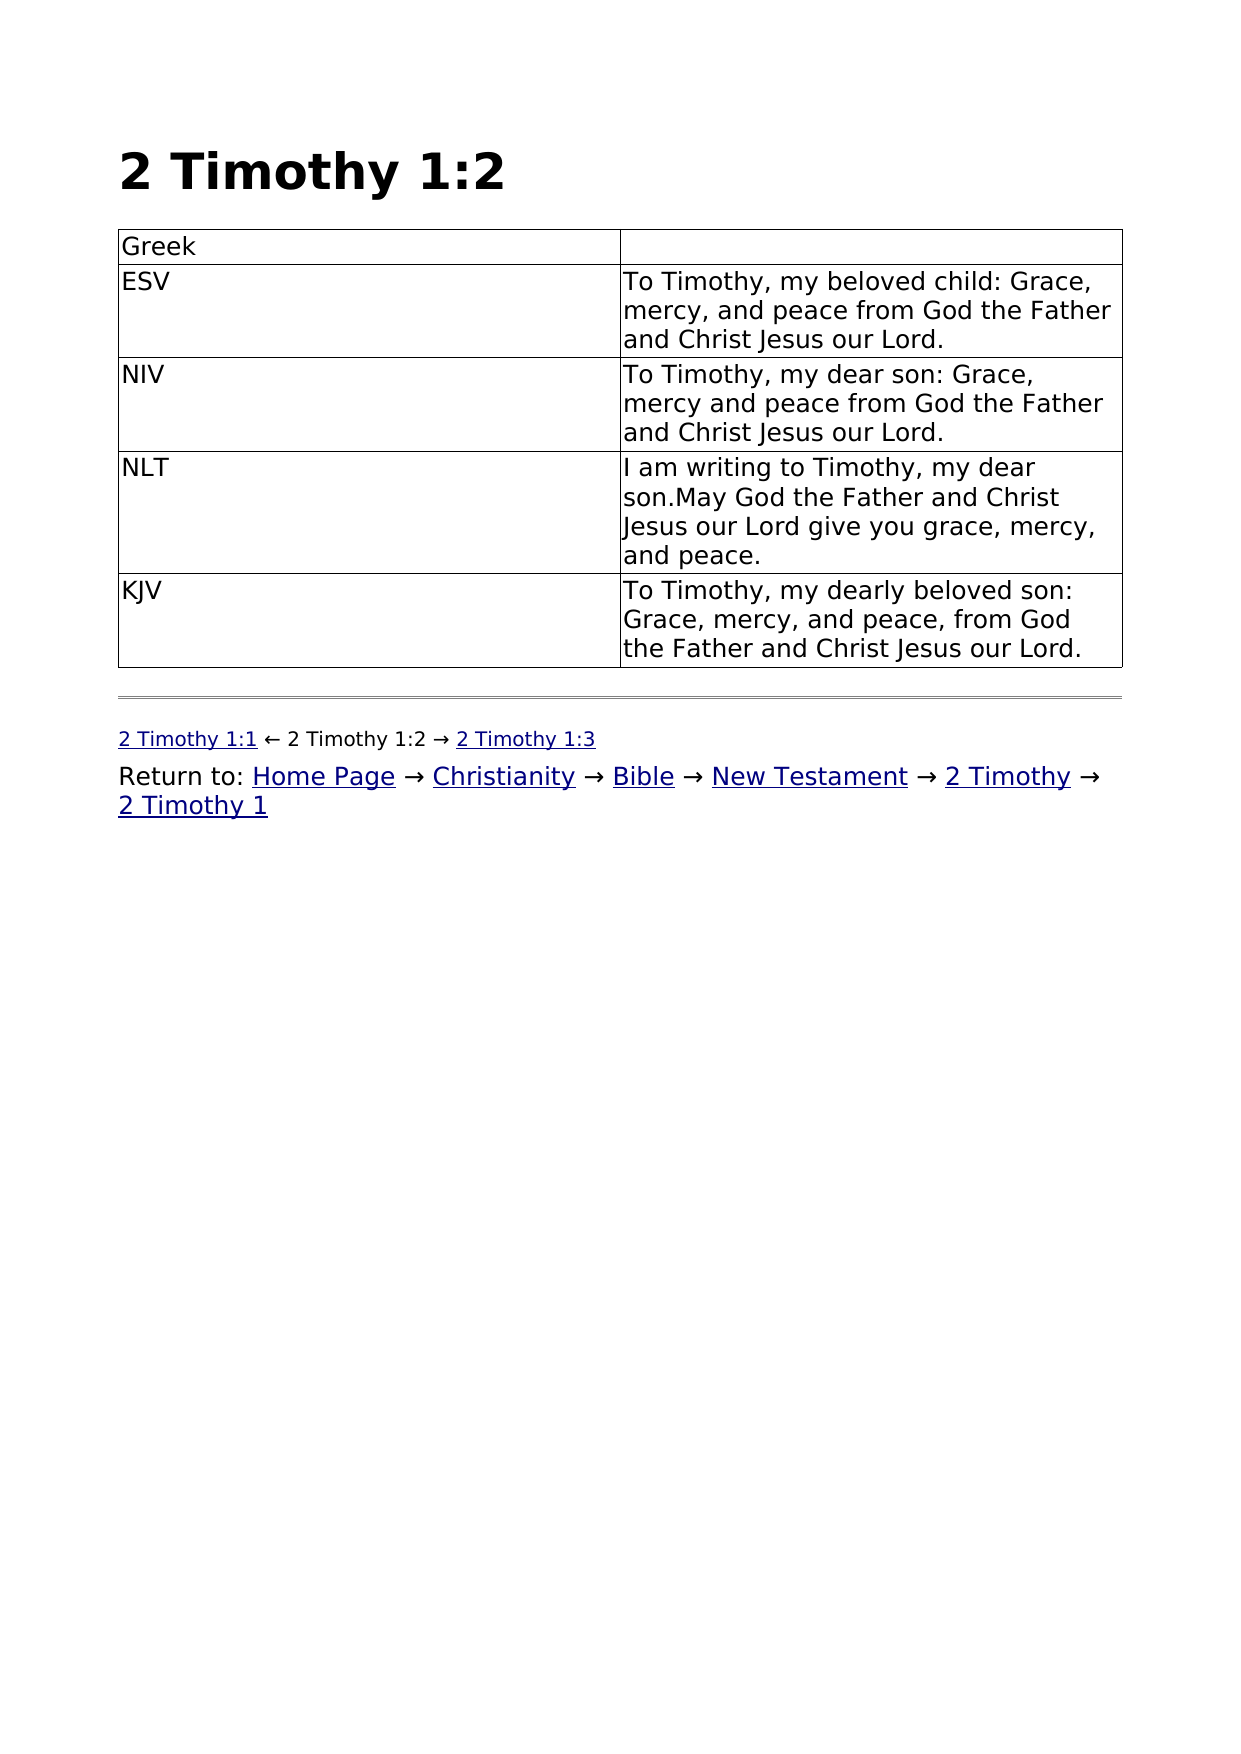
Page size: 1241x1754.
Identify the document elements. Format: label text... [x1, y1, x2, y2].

table_header Greek [119, 230, 620, 264]
table_header [621, 230, 1122, 264]
table_cell To Timothy, my dearly beloved son: Grace, mercy, and peace, from God the Father and Christ Jesus our Lord. [621, 574, 1122, 667]
table_cell I am writing to Timothy, my dear son.May God the Father and Christ Jesus our Lord give you grace, mercy, and peace. [621, 452, 1122, 573]
table_cell ESV [119, 265, 620, 357]
table_cell To Timothy, my dear son: Grace, mercy and peace from God the Father and Christ Jesus our Lord. [621, 358, 1122, 451]
text Return to: Home Page → Christianity → Bible → New Testament → 2 Timothy → 2 Timothy 1 [118, 762, 1122, 820]
table_cell To Timothy, my beloved child: Grace, mercy, and peace from God the Father and Christ Jesus our Lord. [621, 265, 1122, 357]
table_cell NIV [119, 358, 620, 451]
text 2 Timothy 1:1 ← 2 Timothy 1:2 → 2 Timothy 1:3 [118, 728, 1122, 762]
subtitle 2 Timothy 1:2 [118, 143, 1122, 201]
table_cell NLT [119, 452, 620, 573]
table_cell KJV [119, 574, 620, 667]
